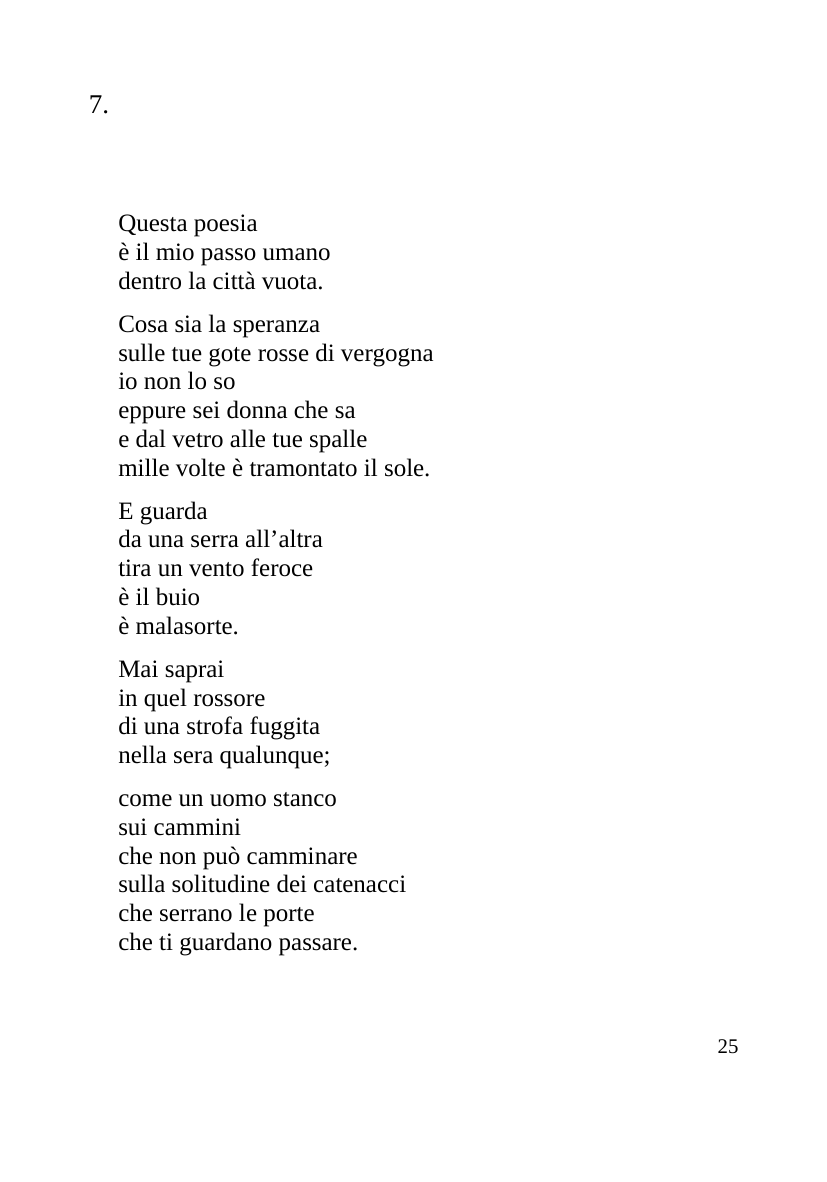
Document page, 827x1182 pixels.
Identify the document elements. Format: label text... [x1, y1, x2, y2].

text è il buio [88, 582, 738, 611]
text in quel rossore [88, 683, 738, 711]
text da una serra all’altra [88, 524, 738, 553]
text di una strofa fuggita [88, 711, 738, 740]
text Questa poesia [88, 208, 738, 237]
text sulla solitudine dei catenacci [88, 869, 738, 898]
text come un uomo stanco [88, 783, 738, 812]
text eppure sei donna che sa [88, 395, 738, 424]
text tira un vento feroce [88, 553, 738, 582]
text nella sera qualunque; [88, 740, 738, 769]
text è il mio passo umano [88, 237, 738, 266]
text che ti guardano passare. [88, 927, 738, 956]
text e dal vetro alle tue spalle [88, 424, 738, 453]
text mille volte è tramontato il sole. [88, 453, 738, 481]
text Cosa sia la speranza [88, 309, 738, 338]
text sui cammini [88, 812, 738, 841]
text E guarda [88, 496, 738, 524]
text 7. [88, 88, 738, 120]
text dentro la città vuota. [88, 266, 738, 294]
text che non può camminare [88, 841, 738, 869]
text io non lo so [88, 366, 738, 395]
text sulle tue gote rosse di vergogna [88, 338, 738, 366]
text Mai saprai [88, 654, 738, 683]
text che serrano le porte [88, 898, 738, 927]
text è malasorte. [88, 611, 738, 639]
